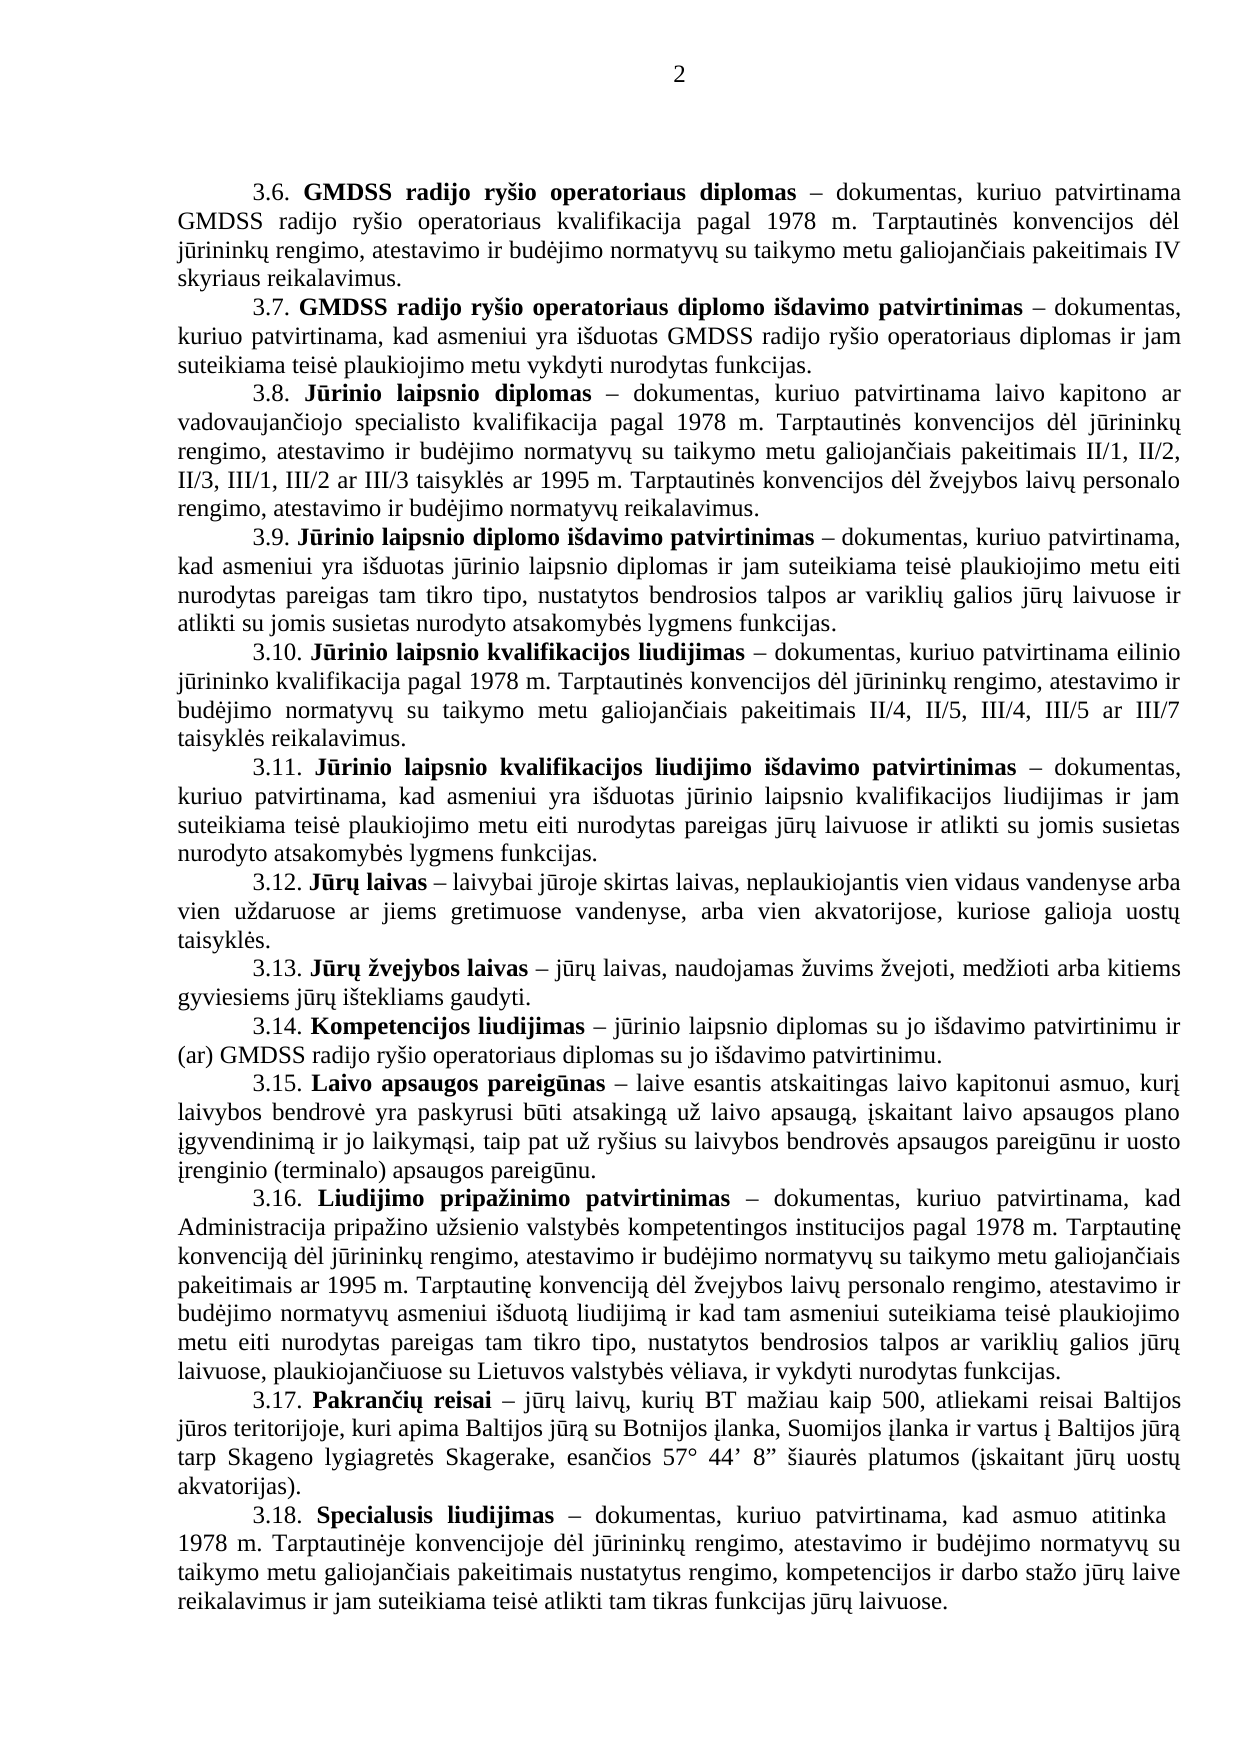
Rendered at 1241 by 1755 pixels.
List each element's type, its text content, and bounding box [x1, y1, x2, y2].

text 3.12. Jūrų laivas – laivybai jūroje skirtas laivas, neplaukiojantis vien vidaus vandenyse arba vien uždaruose ar jiems gretimuose vandenyse, arba vien akvatorijose, kuriose galioja uostų taisyklės. [177, 867, 1181, 953]
text 3.16. Liudijimo pripažinimo patvirtinimas – dokumentas, kuriuo patvirtinama, kad Administracija pripažino užsienio valstybės kompetentingos institucijos pagal 1978 m. Tarptautinę konvenciją dėl jūrininkų rengimo, atestavimo ir budėjimo normatyvų su taikymo metu galiojančiais pakeitimais ar 1995 m. Tarptautinę konvenciją dėl žvejybos laivų personalo rengimo, atestavimo ir budėjimo normatyvų asmeniui išduotą liudijimą ir kad tam asmeniui suteikiama teisė plaukiojimo metu eiti nurodytas pareigas tam tikro tipo, nustatytos bendrosios talpos ar variklių galios jūrų laivuose, plaukiojančiuose su Lietuvos valstybės vėliava, ir vykdyti nurodytas funkcijas. [177, 1183, 1181, 1385]
text 3.11. Jūrinio laipsnio kvalifikacijos liudijimo išdavimo patvirtinimas – dokumentas, kuriuo patvirtinama, kad asmeniui yra išduotas jūrinio laipsnio kvalifikacijos liudijimas ir jam suteikiama teisė plaukiojimo metu eiti nurodytas pareigas jūrų laivuose ir atlikti su jomis susietas nurodyto atsakomybės lygmens funkcijas. [177, 752, 1181, 867]
text 3.9. Jūrinio laipsnio diplomo išdavimo patvirtinimas – dokumentas, kuriuo patvirtinama, kad asmeniui yra išduotas jūrinio laipsnio diplomas ir jam suteikiama teisė plaukiojimo metu eiti nurodytas pareigas tam tikro tipo, nustatytos bendrosios talpos ar variklių galios jūrų laivuose ir atlikti su jomis susietas nurodyto atsakomybės lygmens funkcijas. [177, 522, 1181, 637]
text 3.6. GMDSS radijo ryšio operatoriaus diplomas – dokumentas, kuriuo patvirtinama GMDSS radijo ryšio operatoriaus kvalifikacija pagal 1978 m. Tarptautinės konvencijos dėl jūrininkų rengimo, atestavimo ir budėjimo normatyvų su taikymo metu galiojančiais pakeitimais IV skyriaus reikalavimus. [177, 177, 1181, 292]
text 3.13. Jūrų žvejybos laivas – jūrų laivas, naudojamas žuvims žvejoti, medžioti arba kitiems gyviesiems jūrų ištekliams gaudyti. [177, 953, 1181, 1011]
text 3.10. Jūrinio laipsnio kvalifikacijos liudijimas – dokumentas, kuriuo patvirtinama eilinio jūrininko kvalifikacija pagal 1978 m. Tarptautinės konvencijos dėl jūrininkų rengimo, atestavimo ir budėjimo normatyvų su taikymo metu galiojančiais pakeitimais II/4, II/5, III/4, III/5 ar III/7 taisyklės reikalavimus. [177, 637, 1181, 752]
text 3.17. Pakrančių reisai – jūrų laivų, kurių BT mažiau kaip 500, atliekami reisai Baltijos jūros teritorijoje, kuri apima Baltijos jūrą su Botnijos įlanka, Suomijos įlanka ir vartus į Baltijos jūrą tarp Skageno lygiagretės Skagerake, esančios 57° 44’ 8” šiaurės platumos (įskaitant jūrų uostų akvatorijas). [177, 1385, 1181, 1500]
text 3.8. Jūrinio laipsnio diplomas – dokumentas, kuriuo patvirtinama laivo kapitono ar vadovaujančiojo specialisto kvalifikacija pagal 1978 m. Tarptautinės konvencijos dėl jūrininkų rengimo, atestavimo ir budėjimo normatyvų su taikymo metu galiojančiais pakeitimais II/1, II/2, II/3, III/1, III/2 ar III/3 taisyklės ar 1995 m. Tarptautinės konvencijos dėl žvejybos laivų personalo rengimo, atestavimo ir budėjimo normatyvų reikalavimus. [177, 378, 1181, 522]
text 3.15. Laivo apsaugos pareigūnas – laive esantis atskaitingas laivo kapitonui asmuo, kurį laivybos bendrovė yra paskyrusi būti atsakingą už laivo apsaugą, įskaitant laivo apsaugos plano įgyvendinimą ir jo laikymąsi, taip pat už ryšius su laivybos bendrovės apsaugos pareigūnu ir uosto įrenginio (terminalo) apsaugos pareigūnu. [177, 1068, 1181, 1183]
text 3.14. Kompetencijos liudijimas – jūrinio laipsnio diplomas su jo išdavimo patvirtinimu ir (ar) GMDSS radijo ryšio operatoriaus diplomas su jo išdavimo patvirtinimu. [177, 1011, 1181, 1068]
text 3.18. Specialusis liudijimas – dokumentas, kuriuo patvirtinama, kad asmuo atitinka 1978 m. Tarptautinėje konvencijoje dėl jūrininkų rengimo, atestavimo ir budėjimo normatyvų su taikymo metu galiojančiais pakeitimais nustatytus rengimo, kompetencijos ir darbo stažo jūrų laive reikalavimus ir jam suteikiama teisė atlikti tam tikras funkcijas jūrų laivuose. [177, 1500, 1181, 1615]
text 3.7. GMDSS radijo ryšio operatoriaus diplomo išdavimo patvirtinimas – dokumentas, kuriuo patvirtinama, kad asmeniui yra išduotas GMDSS radijo ryšio operatoriaus diplomas ir jam suteikiama teisė plaukiojimo metu vykdyti nurodytas funkcijas. [177, 292, 1181, 378]
